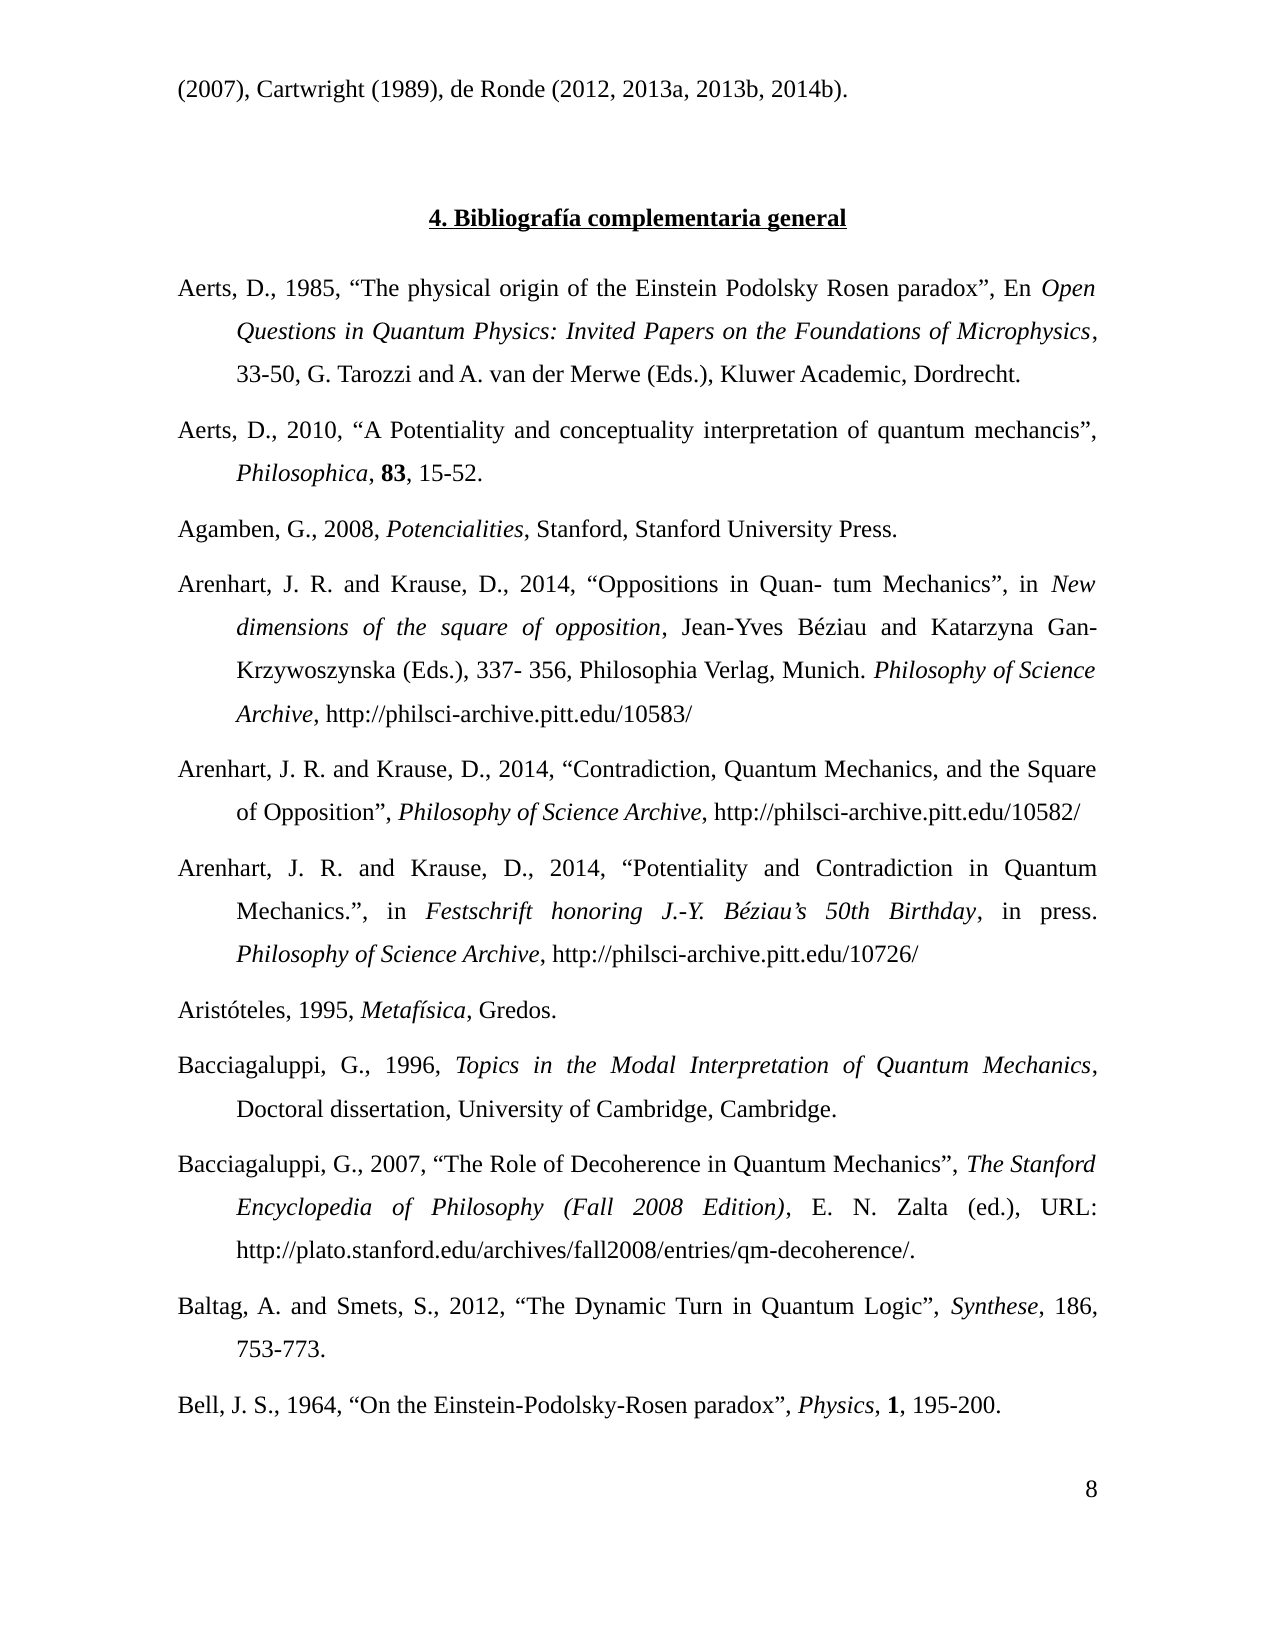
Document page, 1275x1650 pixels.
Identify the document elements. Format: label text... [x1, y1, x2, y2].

text Bell, J. S., 1964, “On the Einstein-Podolsky-Rosen paradox”, Physics, 1, 195-200. [177, 1390, 1098, 1419]
text Bacciagaluppi, G., 2007, “The Role of Decoherence in Quantum Mechanics”, The Stanford Encyclopedia of Philosophy (Fall 2008 Edition), E. N. Zalta (ed.), URL: http://plato.stanford.edu/archives/fall2008/entries/qm-decoherence/. [177, 1149, 1098, 1264]
text Arenhart, J. R. and Krause, D., 2014, “Oppositions in Quan- tum Mechanics”, in New dimensions of the square of opposition, Jean-Yves Béziau and Katarzyna Gan-Krzywoszynska (Eds.), 337- 356, Philosophia Verlag, Munich. Philosophy of Science Archive, http://philsci-archive.pitt.edu/10583/ [177, 569, 1098, 727]
text Bacciagaluppi, G., 1996, Topics in the Modal Interpretation of Quantum Mechanics, Doctoral dissertation, University of Cambridge, Cambridge. [177, 1051, 1098, 1122]
text Arenhart, J. R. and Krause, D., 2014, “Potentiality and Contradiction in Quantum Mechanics.”, in Festschrift honoring J.-Y. Béziau’s 50th Birthday, in press. Philosophy of Science Archive, http://philsci-archive.pitt.edu/10726/ [177, 853, 1098, 968]
text Baltag, A. and Smets, S., 2012, “The Dynamic Turn in Quantum Logic”, Synthese, 186, 753-773. [177, 1291, 1098, 1363]
text (2007), Cartwright (1989), de Ronde (2012, 2013a, 2013b, 2014b). [177, 74, 1098, 102]
text Arenhart, J. R. and Krause, D., 2014, “Contradiction, Quantum Mechanics, and the Square of Opposition”, Philosophy of Science Archive, http://philsci-archive.pitt.edu/10582/ [177, 754, 1098, 826]
text Aristóteles, 1995, Metafísica, Gredos. [177, 995, 1098, 1024]
text Aerts, D., 2010, “A Potentiality and conceptuality interpretation of quantum mechancis”, Philosophica, 83, 15-52. [177, 415, 1098, 487]
text 4. Bibliografía complementaria general [177, 203, 1098, 232]
text Agamben, G., 2008, Potencialities, Stanford, Stanford University Press. [177, 514, 1098, 542]
text Aerts, D., 1985, “The physical origin of the Einstein Podolsky Rosen paradox”, En Open Questions in Quantum Physics: Invited Papers on the Foundations of Microphysics, 33-50, G. Tarozzi and A. van der Merwe (Eds.), Kluwer Academic, Dordrecht. [177, 273, 1098, 388]
